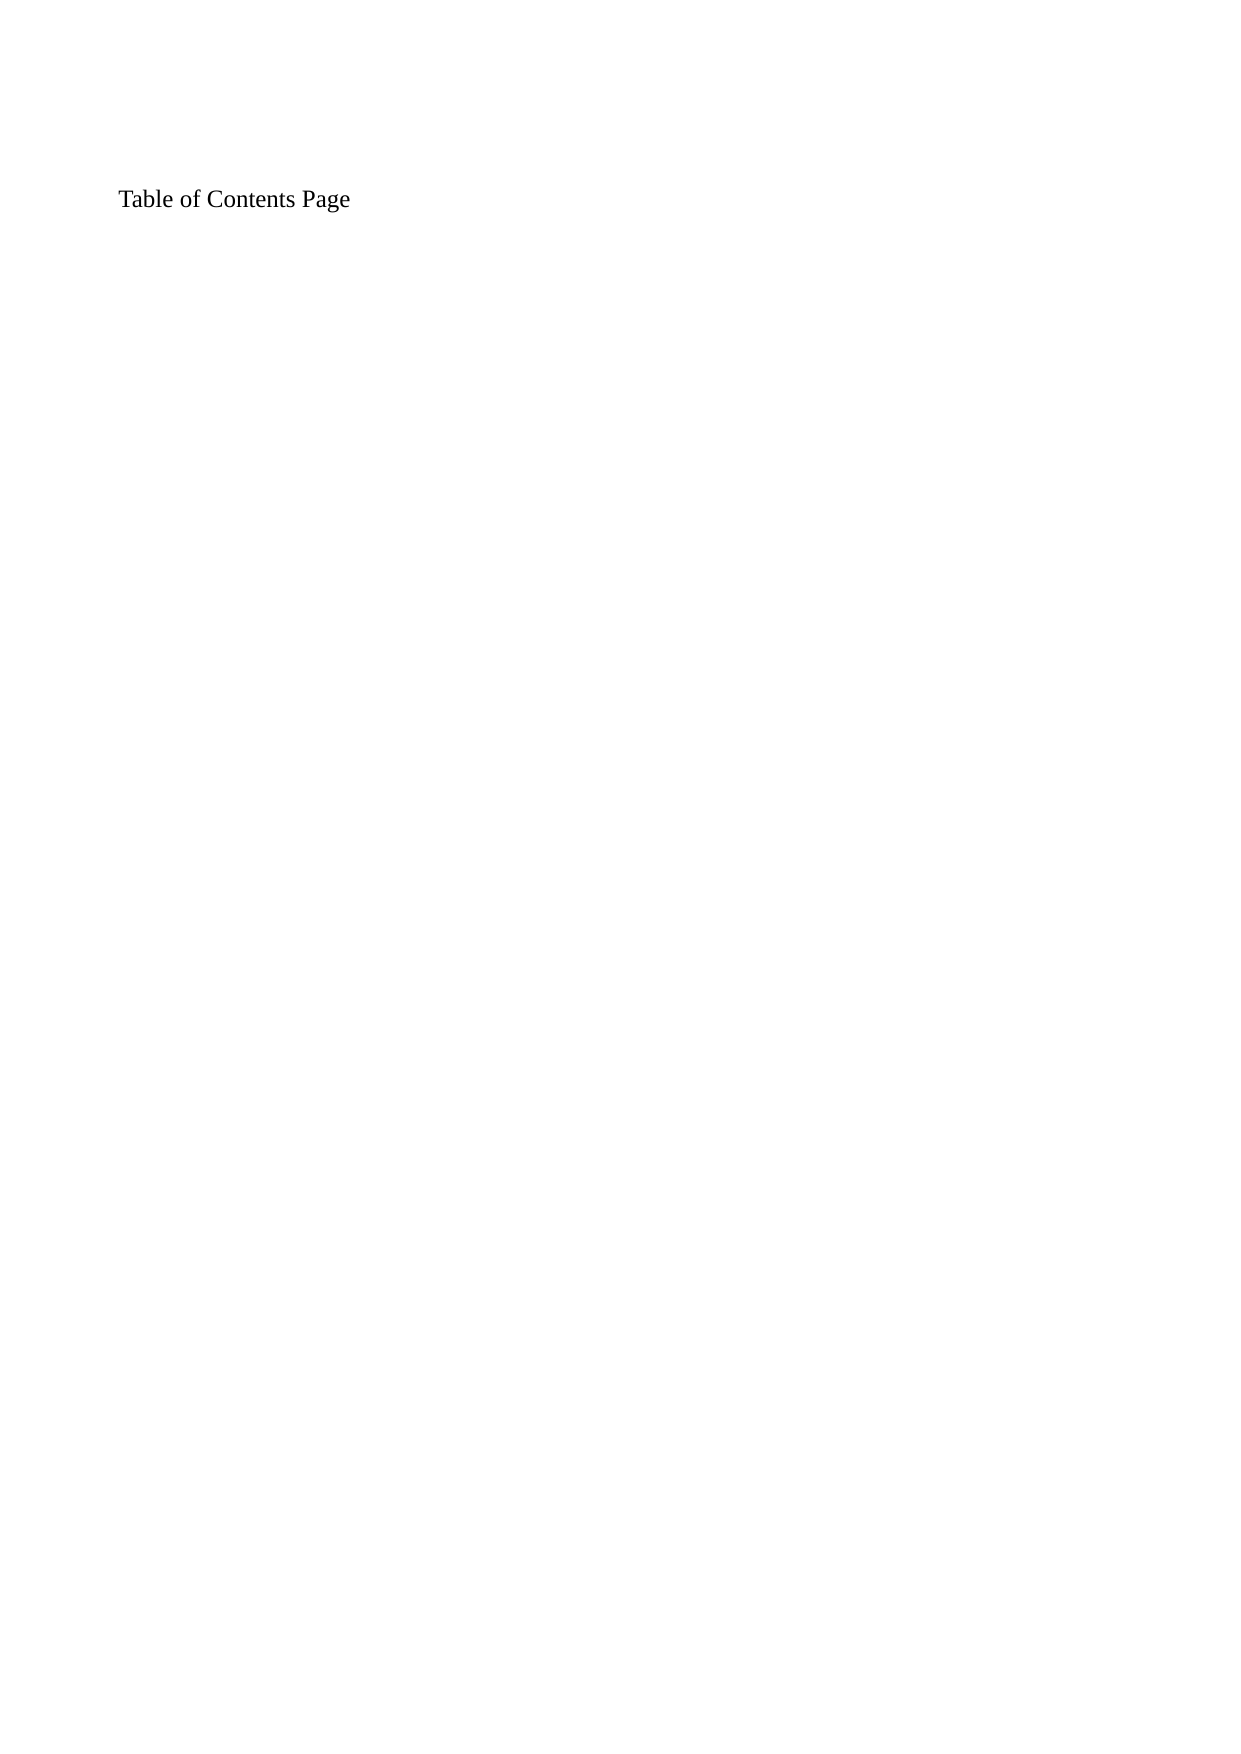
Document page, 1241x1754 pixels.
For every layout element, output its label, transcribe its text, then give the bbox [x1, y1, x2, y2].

text Table of Contents Page [118, 184, 1122, 213]
